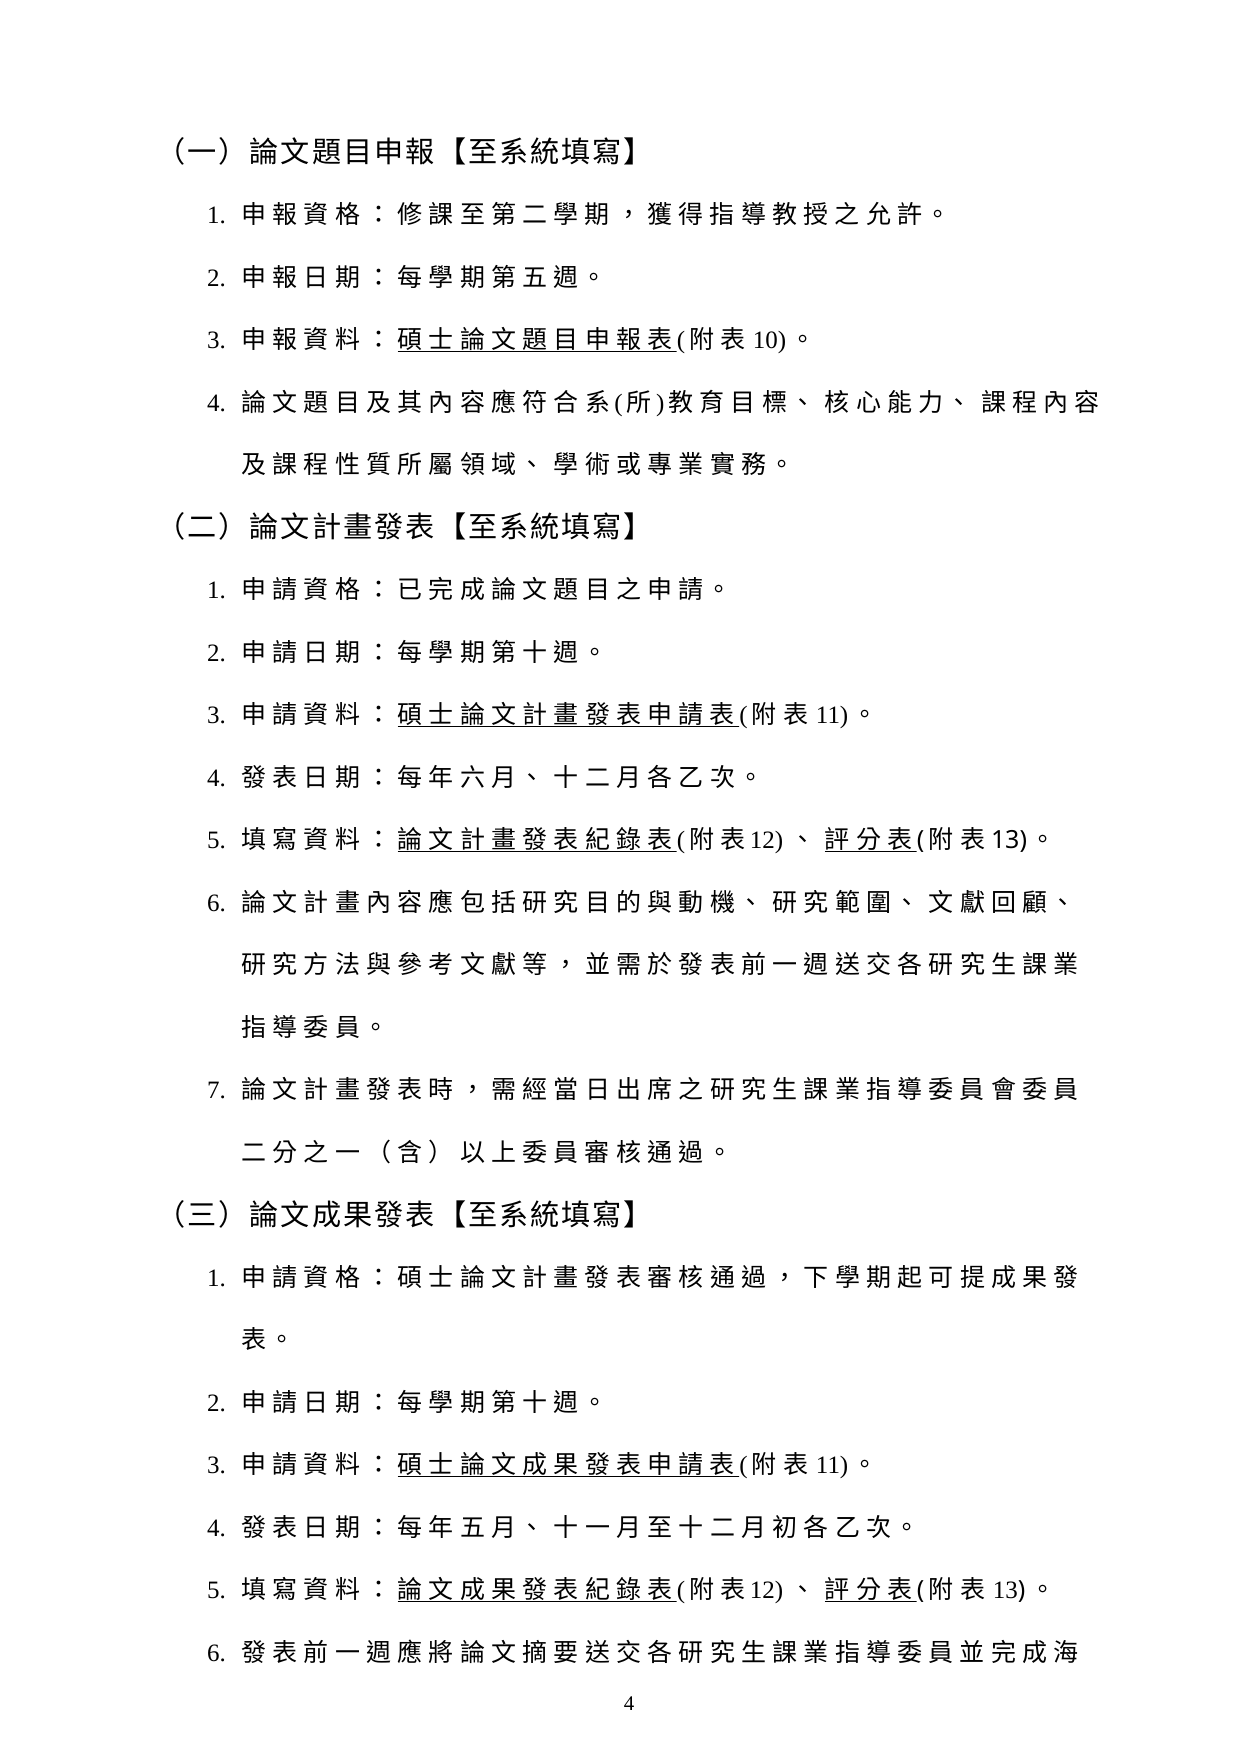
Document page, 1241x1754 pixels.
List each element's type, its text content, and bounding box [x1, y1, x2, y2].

list 論文計畫發表時，需經當日出席之研究生課業指導委員會委員二分之一（含）以上委員審核通過。 [202, 1046, 1103, 1171]
list 申請資料：碩士論文成果發表申請表(附表11)。 [202, 1421, 1103, 1483]
list 發表前一週應將論文摘要送交各研究生課業指導委員並完成海 [202, 1608, 1103, 1671]
subtitle （三）論文成果發表【至系統填寫】 [155, 1171, 1103, 1233]
list 申請資格：碩士論文計畫發表審核通過，下學期起可提成果發表。 [202, 1233, 1103, 1358]
list 申請資料：碩士論文計畫發表申請表(附表11)。 [202, 671, 1103, 733]
list 申請日期：每學期第十週。 [202, 608, 1103, 671]
list 論文計畫內容應包括研究目的與動機、研究範圍、文獻回顧、研究方法與參考文獻等，並需於發表前一週送交各研究生課業指導委員。 [202, 858, 1103, 1046]
subtitle （一）論文題目申報【至系統填寫】 [155, 108, 1103, 171]
list 論文題目及其內容應符合系(所)教育目標、核心能力、課程內容及課程性質所屬領域、學術或專業實務。 [202, 358, 1103, 483]
subtitle （二）論文計畫發表【至系統填寫】 [155, 483, 1103, 546]
list 發表日期：每年五月、十一月至十二月初各乙次。 [202, 1483, 1103, 1546]
list 填寫資料：論文計畫發表紀錄表(附表12) 、評分表(附表13)。 [202, 796, 1103, 858]
list 發表日期：每年六月、十二月各乙次。 [202, 733, 1103, 796]
list 申報資料：碩士論文題目申報表(附表10)。 [202, 296, 1103, 358]
list 填寫資料：論文成果發表紀錄表(附表12) 、評分表(附表13)。 [202, 1546, 1103, 1608]
list 申請資格：已完成論文題目之申請。 [202, 546, 1103, 608]
list 申請日期：每學期第十週。 [202, 1358, 1103, 1421]
list 申報日期：每學期第五週。 [202, 233, 1103, 296]
list 申報資格：修課至第二學期，獲得指導教授之允許。 [202, 171, 1103, 233]
